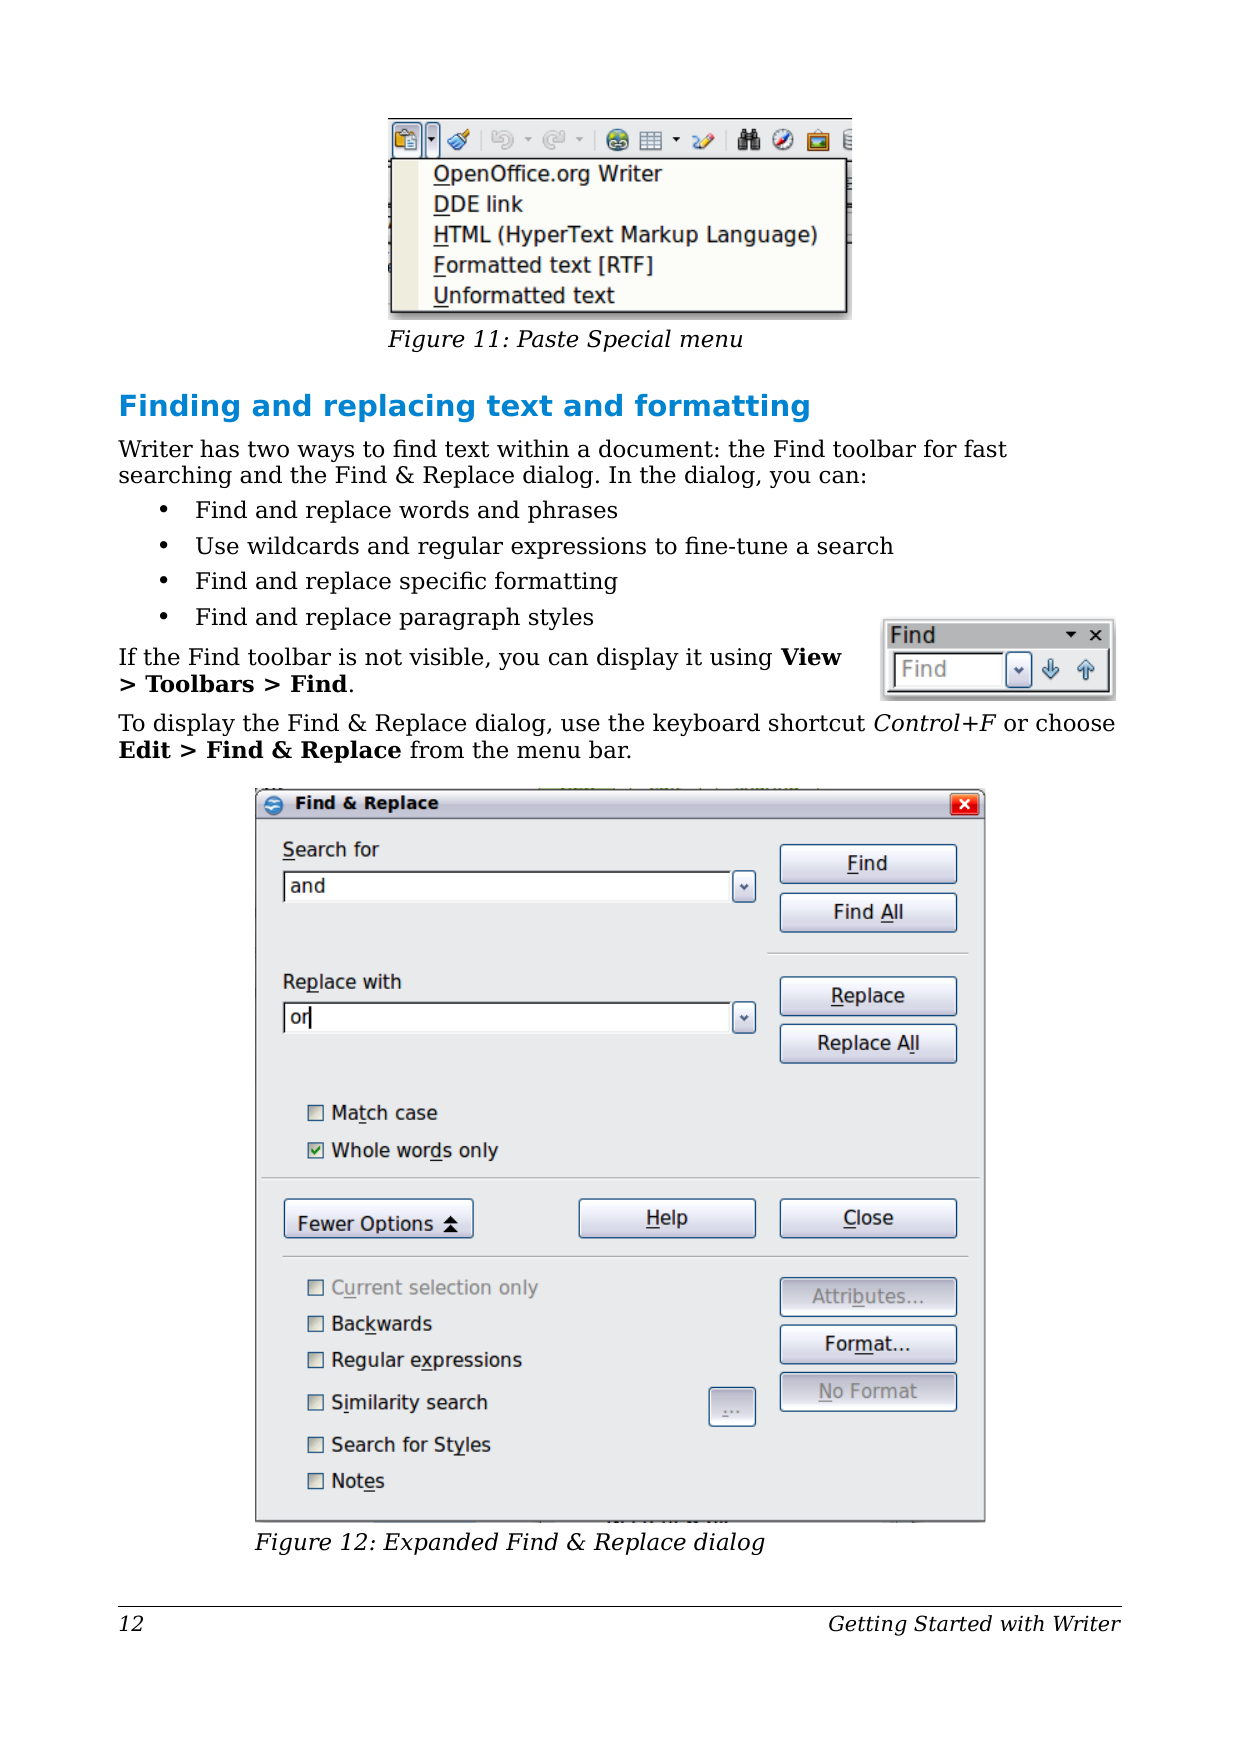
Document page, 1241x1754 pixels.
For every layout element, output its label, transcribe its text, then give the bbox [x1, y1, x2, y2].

picture [879, 616, 1117, 701]
list Use wildcards and regular expressions to fine-tune a search [156, 531, 1122, 560]
list Writer has two ways to find text within a document: the Find toolbar for fast searching and the Find & Replace dialog. In the dialog, you can: [118, 436, 1122, 489]
picture [388, 118, 853, 320]
text Figure 12: Expanded Find & Replace dialog [255, 1529, 985, 1556]
text If the Find toolbar is not visible, you can display it using View > Toolbars > Find. [118, 643, 879, 697]
list Find and replace paragraph styles [156, 602, 1122, 631]
picture [255, 788, 986, 1523]
list Find and replace words and phrases [156, 496, 1122, 525]
text Figure 11: Paste Special menu [388, 326, 852, 353]
list Find and replace specific formatting [156, 566, 1122, 596]
subtitle Finding and replacing text and formatting [118, 389, 1122, 423]
text To display the Find & Replace dialog, use the keyboard shortcut Control+F or choose Edit > Find & Replace from the menu bar. [118, 710, 1122, 763]
